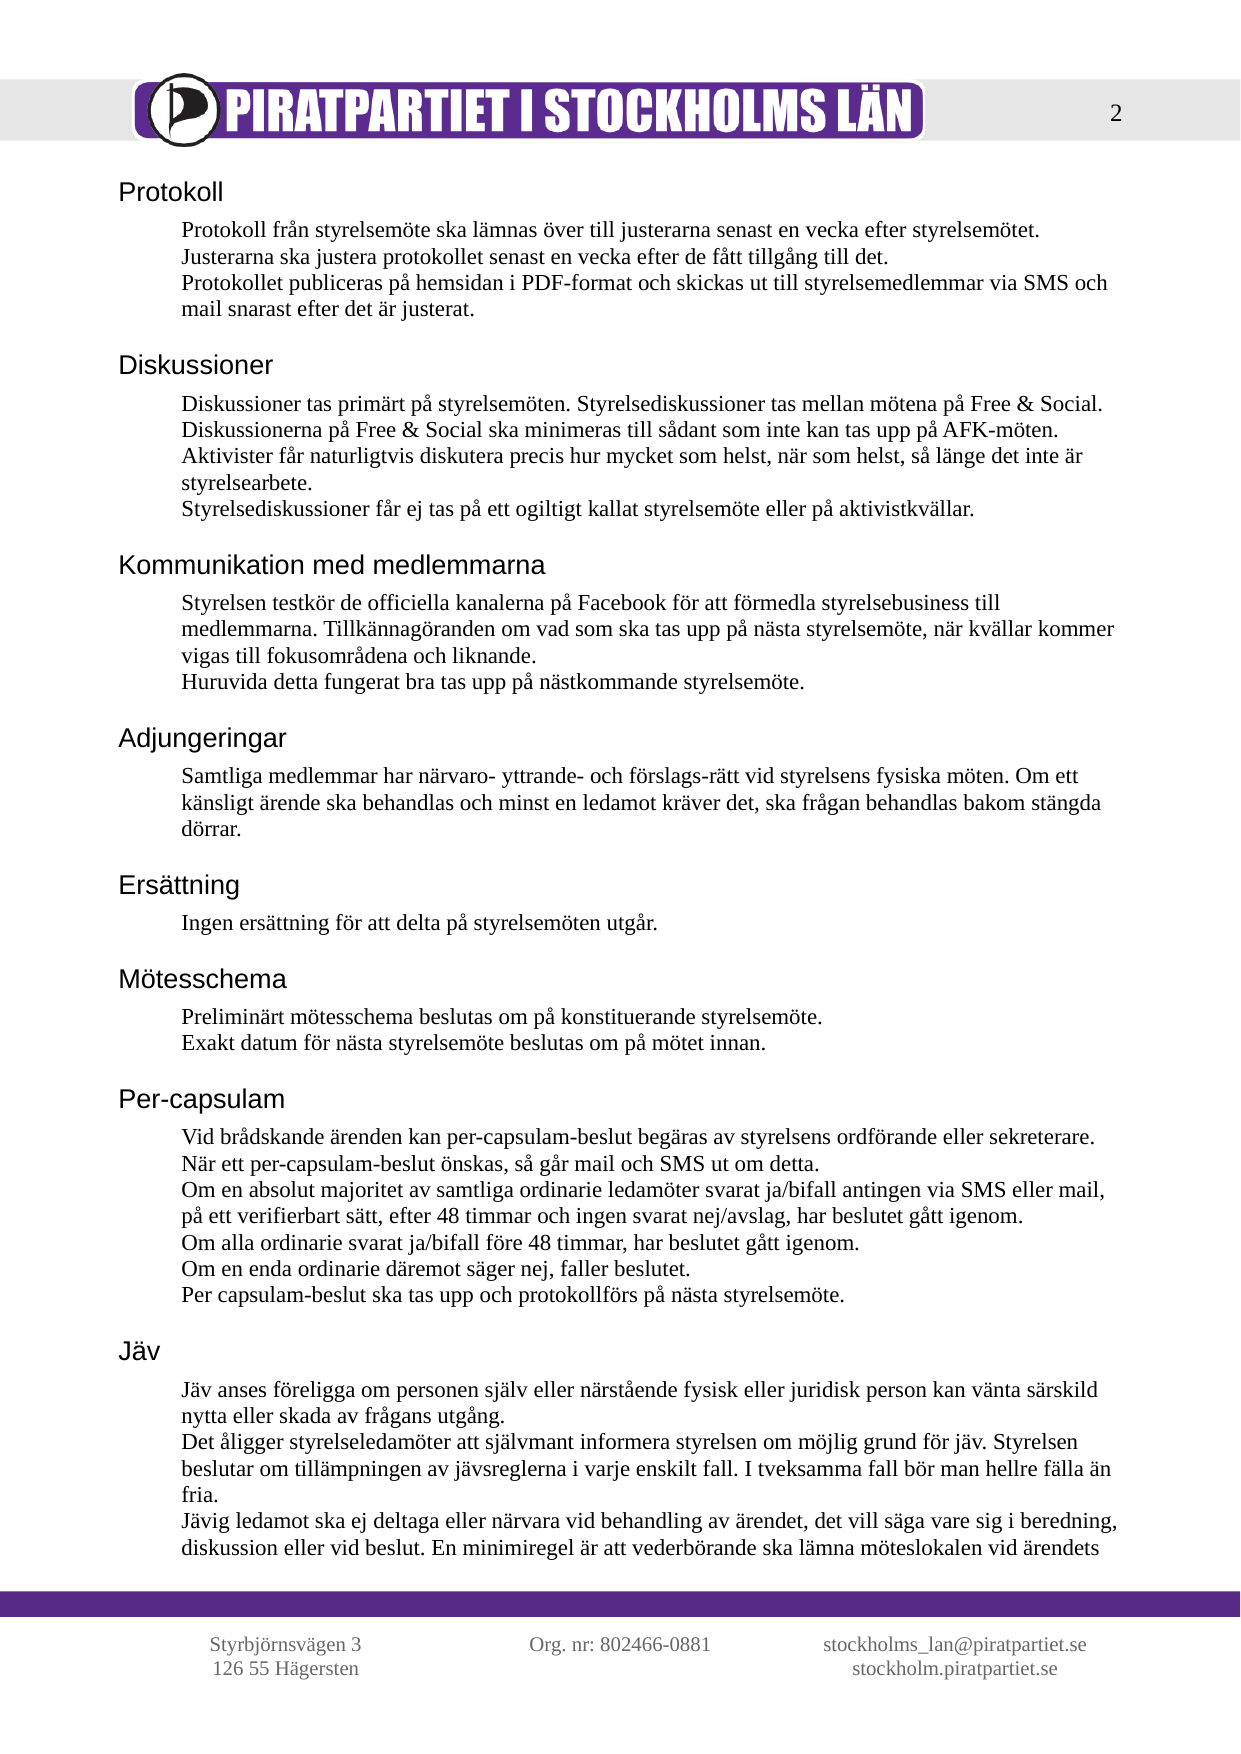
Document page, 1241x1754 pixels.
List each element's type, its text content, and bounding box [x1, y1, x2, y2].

text Diskussioner tas primärt på styrelsemöten. Styrelsediskussioner tas mellan mötena på Free & Social. Diskussionerna på Free & Social ska minimeras till sådant som inte kan tas upp på AFK-möten. Aktivister får naturligtvis diskutera precis hur mycket som helst, när som helst, så länge det inte är styrelsearbete. Styrelsediskussioner får ej tas på ett ogiltigt kallat styrelsemöte eller på aktivistkvällar. [181, 389, 1122, 521]
subtitle Ersättning [118, 869, 1122, 900]
subtitle Per-capsulam [118, 1083, 1122, 1114]
text Styrelsen testkör de officiella kanalerna på Facebook för att förmedla styrelsebusiness till medlemmarna. Tillkännagöranden om vad som ska tas upp på nästa styrelsemöte, när kvällar kommer vigas till fokusområdena och liknande. Huruvida detta fungerat bra tas upp på nästkommande styrelsemöte. [181, 589, 1122, 694]
text Vid brådskande ärenden kan per-capsulam-beslut begäras av styrelsens ordförande eller sekreterare. När ett per-capsulam-beslut önskas, så går mail och SMS ut om detta. Om en absolut majoritet av samtliga ordinarie ledamöter svarat ja/bifall antingen via SMS eller mail, på ett verifierbart sätt, efter 48 timmar och ingen svarat nej/avslag, har beslutet gått igenom. Om alla ordinarie svarat ja/bifall före 48 timmar, har beslutet gått igenom. Om en enda ordinarie däremot säger nej, faller beslutet. Per capsulam-beslut ska tas upp och protokollförs på nästa styrelsemöte. [181, 1123, 1122, 1308]
picture [131, 73, 926, 147]
subtitle Mötesschema [118, 963, 1122, 994]
text Jäv anses föreligga om personen själv eller närstående fysisk eller juridisk person kan vänta särskild nytta eller skada av frågans utgång. Det åligger styrelseledamöter att självmant informera styrelsen om möjlig grund för jäv. Styrelsen beslutar om tillämpningen av jävsreglerna i varje enskilt fall. I tveksamma fall bör man hellre fälla än fria. Jävig ledamot ska ej deltaga eller närvara vid behandling av ärendet, det vill säga vare sig i beredning, diskussion eller vid beslut. En minimiregel är att vederbörande ska lämna möteslokalen vid ärendets behandling. Jäv ska noteras i protokollet tillsammans med en notis om ledamotens frånvaro vid behandlingen. [181, 1349, 1122, 1560]
text Samtliga medlemmar har närvaro- yttrande- och förslags-rätt vid styrelsens fysiska möten. Om ett känsligt ärende ska behandlas och minst en ledamot kräver det, ska frågan behandlas bakom stängda dörrar. [181, 762, 1122, 841]
subtitle Kommunikation med medlemmarna [118, 549, 1122, 580]
subtitle Jäv [118, 1320, 1122, 1349]
subtitle Protokoll [118, 176, 1122, 207]
text Protokoll från styrelsemöte ska lämnas över till justerarna senast en vecka efter styrelsemötet. Justerarna ska justera protokollet senast en vecka efter de fått tillgång till det. Protokollet publiceras på hemsidan i PDF-format och skickas ut till styrelsemedlemmar via SMS och mail snarast efter det är justerat. [181, 216, 1122, 322]
subtitle Diskussioner [118, 349, 1122, 381]
subtitle Adjungeringar [118, 722, 1122, 753]
text Ingen ersättning för att delta på styrelsemöten utgår. [181, 909, 1122, 935]
text Preliminärt mötesschema beslutas om på konstituerande styrelsemöte. Exakt datum för nästa styrelsemöte beslutas om på mötet innan. [181, 1003, 1122, 1056]
